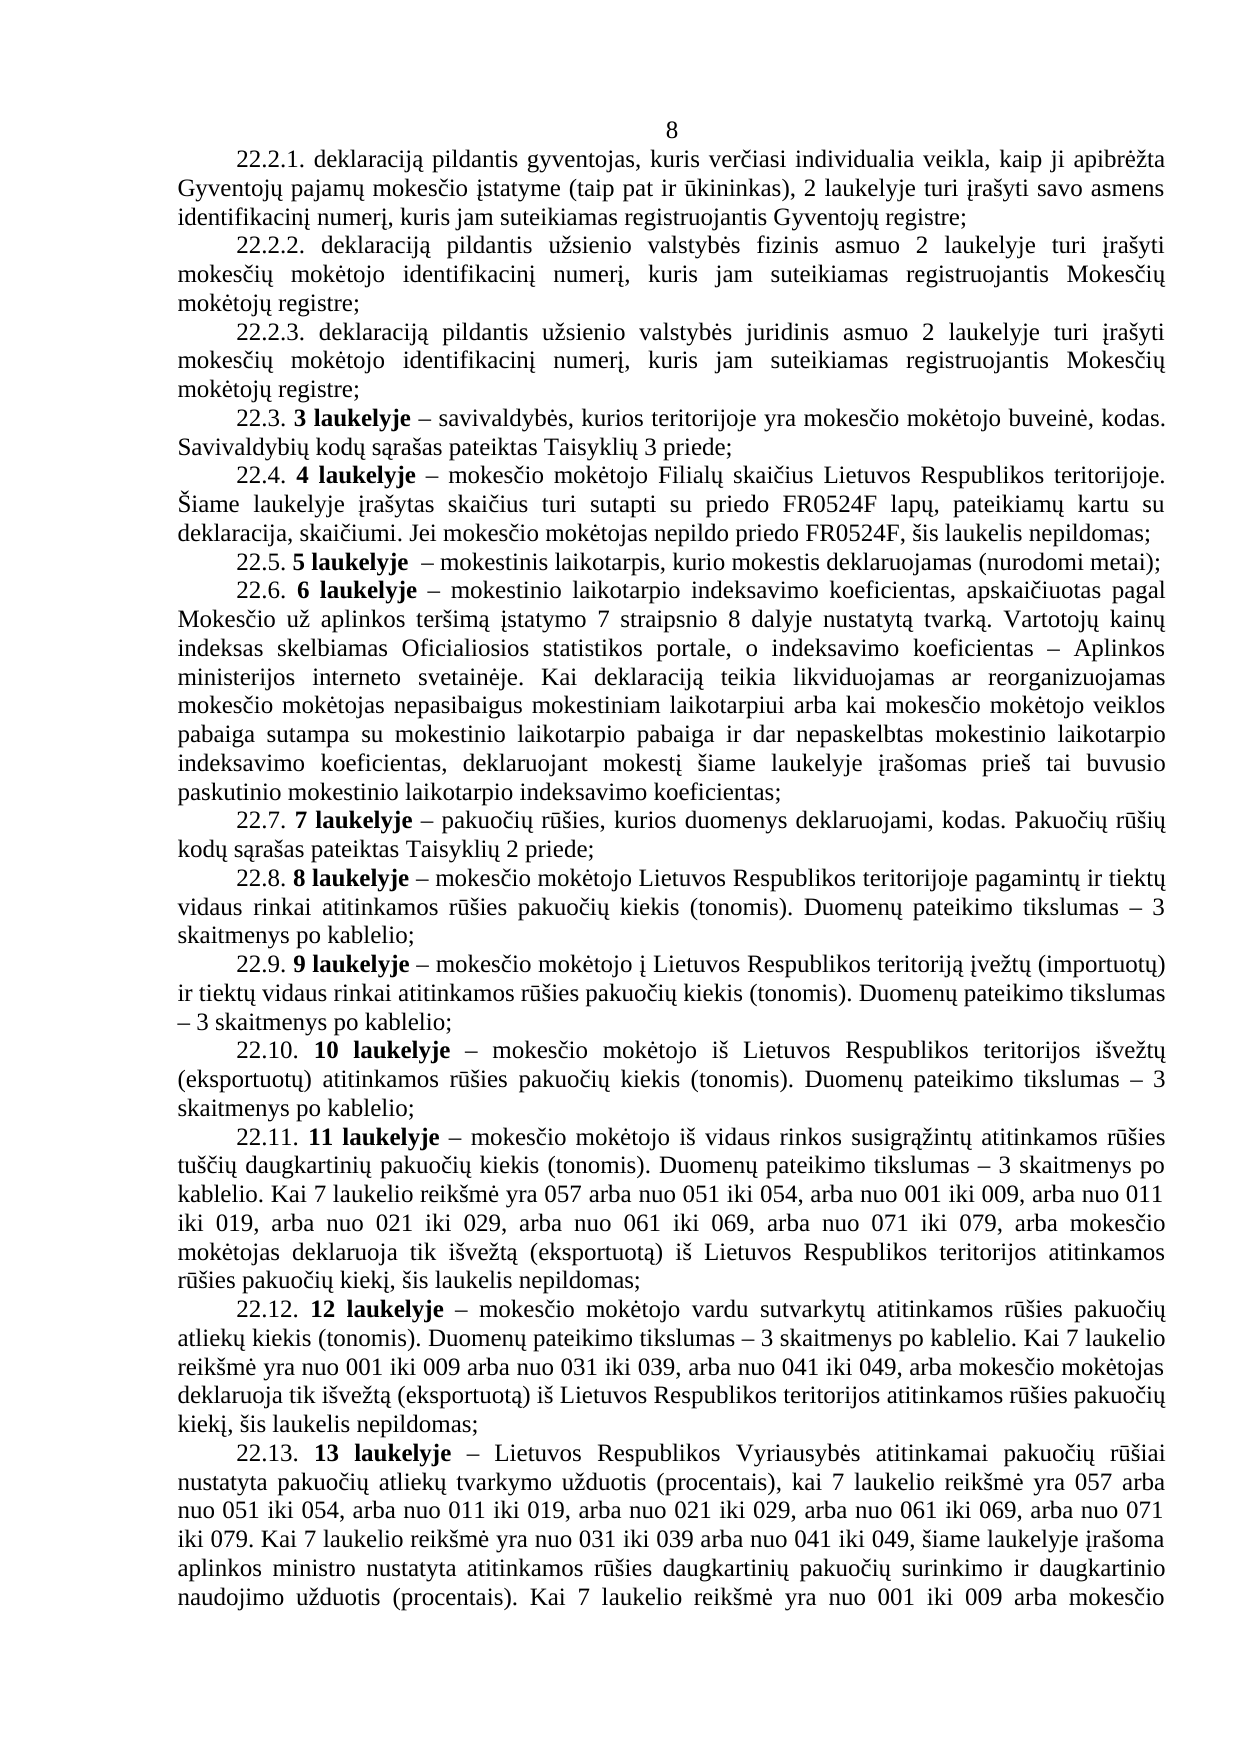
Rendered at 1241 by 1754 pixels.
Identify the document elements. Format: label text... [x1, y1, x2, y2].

text 22.8. 8 laukelyje – mokesčio mokėtojo Lietuvos Respublikos teritorijoje pagamintų ir tiektų vidaus rinkai atitinkamos rūšies pakuočių kiekis (tonomis). Duomenų pateikimo tikslumas – 3 skaitmenys po kablelio; [177, 863, 1166, 949]
text 22.7. 7 laukelyje – pakuočių rūšies, kurios duomenys deklaruojami, kodas. Pakuočių rūšių kodų sąrašas pateiktas Taisyklių 2 priede; [177, 806, 1166, 863]
text 22.2.3. deklaraciją pildantis užsienio valstybės juridinis asmuo 2 laukelyje turi įrašyti mokesčių mokėtojo identifikacinį numerį, kuris jam suteikiamas registruojantis Mokesčių mokėtojų registre; [177, 317, 1166, 403]
text 22.2.1. deklaraciją pildantis gyventojas, kuris verčiasi individualia veikla, kaip ji apibrėžta Gyventojų pajamų mokesčio įstatyme (taip pat ir ūkininkas), 2 laukelyje turi įrašyti savo asmens identifikacinį numerį, kuris jam suteikiamas registruojantis Gyventojų registre; [177, 144, 1166, 231]
text 22.3. 3 laukelyje – savivaldybės, kurios teritorijoje yra mokesčio mokėtojo buveinė, kodas. Savivaldybių kodų sąrašas pateiktas Taisyklių 3 priede; [177, 403, 1166, 461]
text 22.4. 4 laukelyje – mokesčio mokėtojo Filialų skaičius Lietuvos Respublikos teritorijoje. Šiame laukelyje įrašytas skaičius turi sutapti su priedo FR0524F lapų, pateikiamų kartu su deklaracija, skaičiumi. Jei mokesčio mokėtojas nepildo priedo FR0524F, šis laukelis nepildomas; [177, 461, 1166, 547]
text 22.12. 12 laukelyje – mokesčio mokėtojo vardu sutvarkytų atitinkamos rūšies pakuočių atliekų kiekis (tonomis). Duomenų pateikimo tikslumas – 3 skaitmenys po kablelio. Kai 7 laukelio reikšmė yra nuo 001 iki 009 arba nuo 031 iki 039, arba nuo 041 iki 049, arba mokesčio mokėtojas deklaruoja tik išvežtą (eksportuotą) iš Lietuvos Respublikos teritorijos atitinkamos rūšies pakuočių kiekį, šis laukelis nepildomas; [177, 1294, 1166, 1438]
text 22.13. 13 laukelyje – Lietuvos Respublikos Vyriausybės atitinkamai pakuočių rūšiai nustatyta pakuočių atliekų tvarkymo užduotis (procentais), kai 7 laukelio reikšmė yra 057 arba nuo 051 iki 054, arba nuo 011 iki 019, arba nuo 021 iki 029, arba nuo 061 iki 069, arba nuo 071 iki 079. Kai 7 laukelio reikšmė yra nuo 031 iki 039 arba nuo 041 iki 049, šiame laukelyje įrašoma aplinkos ministro nustatyta atitinkamos rūšies daugkartinių pakuočių surinkimo ir daugkartinio naudojimo užduotis (procentais). Kai 7 laukelio reikšmė yra nuo 001 iki 009 arba mokesčio [177, 1438, 1166, 1611]
text 22.6. 6 laukelyje – mokestinio laikotarpio indeksavimo koeficientas, apskaičiuotas pagal Mokesčio už aplinkos teršimą įstatymo 7 straipsnio 8 dalyje nustatytą tvarką. Vartotojų kainų indeksas skelbiamas Oficialiosios statistikos portale, o indeksavimo koeficientas – Aplinkos ministerijos interneto svetainėje. Kai deklaraciją teikia likviduojamas ar reorganizuojamas mokesčio mokėtojas nepasibaigus mokestiniam laikotarpiui arba kai mokesčio mokėtojo veiklos pabaiga sutampa su mokestinio laikotarpio pabaiga ir dar nepaskelbtas mokestinio laikotarpio indeksavimo koeficientas, deklaruojant mokestį šiame laukelyje įrašomas prieš tai buvusio paskutinio mokestinio laikotarpio indeksavimo koeficientas; [177, 576, 1166, 806]
text 22.2.2. deklaraciją pildantis užsienio valstybės fizinis asmuo 2 laukelyje turi įrašyti mokesčių mokėtojo identifikacinį numerį, kuris jam suteikiamas registruojantis Mokesčių mokėtojų registre; [177, 231, 1166, 317]
text 22.5. 5 laukelyje – mokestinis laikotarpis, kurio mokestis deklaruojamas (nurodomi metai); [177, 547, 1166, 576]
text 22.9. 9 laukelyje – mokesčio mokėtojo į Lietuvos Respublikos teritoriją įvežtų (importuotų) ir tiektų vidaus rinkai atitinkamos rūšies pakuočių kiekis (tonomis). Duomenų pateikimo tikslumas – 3 skaitmenys po kablelio; [177, 949, 1166, 1036]
text 22.11. 11 laukelyje – mokesčio mokėtojo iš vidaus rinkos susigrąžintų atitinkamos rūšies tuščių daugkartinių pakuočių kiekis (tonomis). Duomenų pateikimo tikslumas – 3 skaitmenys po kablelio. Kai 7 laukelio reikšmė yra 057 arba nuo 051 iki 054, arba nuo 001 iki 009, arba nuo 011 iki 019, arba nuo 021 iki 029, arba nuo 061 iki 069, arba nuo 071 iki 079, arba mokesčio mokėtojas deklaruoja tik išvežtą (eksportuotą) iš Lietuvos Respublikos teritorijos atitinkamos rūšies pakuočių kiekį, šis laukelis nepildomas; [177, 1122, 1166, 1294]
text 22.10. 10 laukelyje – mokesčio mokėtojo iš Lietuvos Respublikos teritorijos išvežtų (eksportuotų) atitinkamos rūšies pakuočių kiekis (tonomis). Duomenų pateikimo tikslumas – 3 skaitmenys po kablelio; [177, 1036, 1166, 1122]
